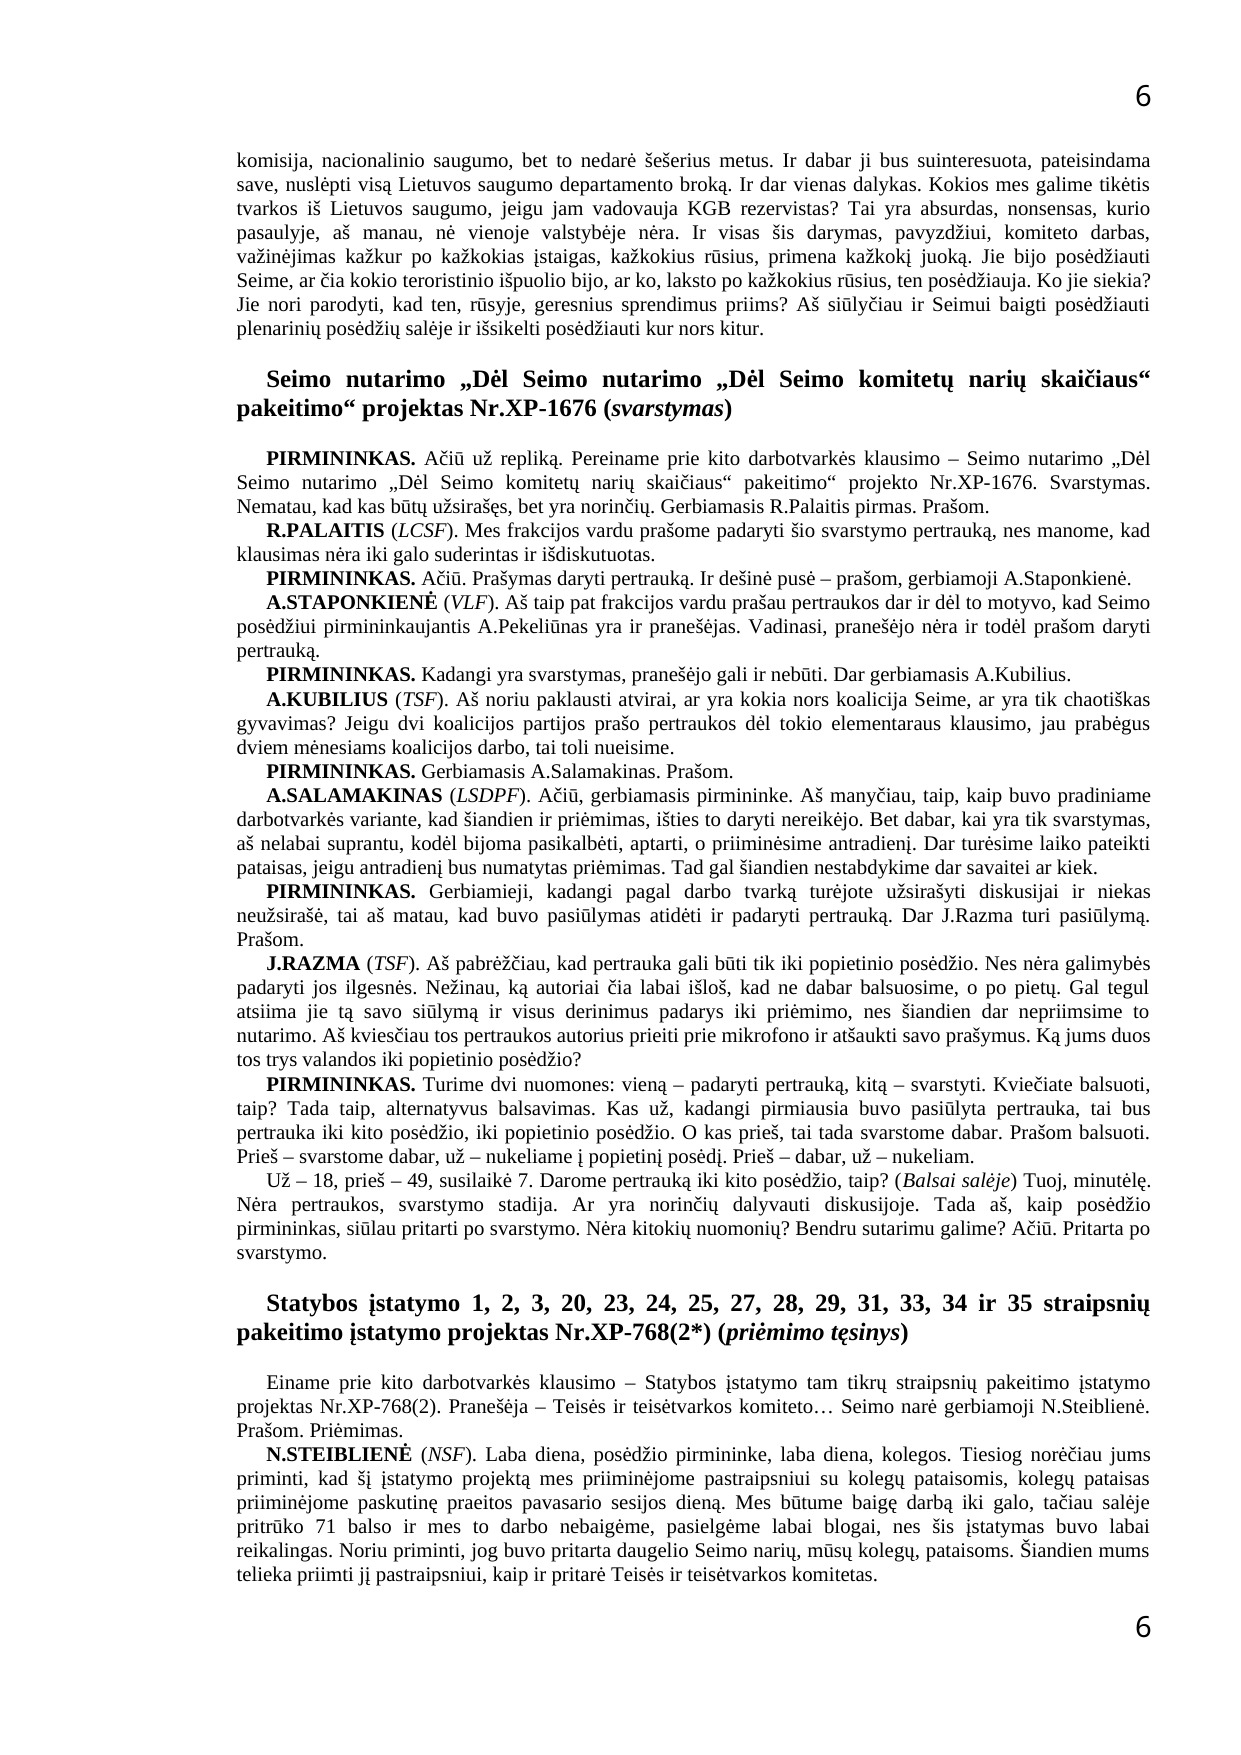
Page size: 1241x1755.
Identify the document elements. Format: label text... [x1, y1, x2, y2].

text PIRMININKAS. Turime dvi nuomones: vieną – padaryti pertrauką, kitą – svarstyti. Kviečiate balsuoti, taip? Tada taip, alternatyvus balsavimas. Kas už, kadangi pirmiausia buvo pasiūlyta pertrauka, tai bus pertrauka iki kito posėdžio, iki popietinio posėdžio. O kas prieš, tai tada svarstome dabar. Prašom balsuoti. Prieš – svarstome dabar, už – nukeliame į popietinį posėdį. Prieš – dabar, už – nukeliam. [236, 1071, 1152, 1168]
text Seimo nutarimo „Dėl Seimo nutarimo „Dėl Seimo komitetų narių skaičiaus“ pakeitimo“ projektas Nr.XP-1676 (svarstymas) [236, 364, 1152, 422]
text N.STEIBLIENĖ (NSF). Laba diena, posėdžio pirmininke, laba diena, kolegos. Tiesiog norėčiau jums priminti, kad šį įstatymo projektą mes priiminėjome pastraipsniui su kolegų pataisomis, kolegų pataisas priiminėjome paskutinę praeitos pavasario sesijos dieną. Mes būtume baigę darbą iki galo, tačiau salėje pritrūko 71 balso ir mes to darbo nebaigėme, pasielgėme labai blogai, nes šis įstatymas buvo labai reikalingas. Noriu priminti, jog buvo pritarta daugelio Seimo narių, mūsų kolegų, pataisoms. Šiandien mums telieka priimti jį pastraipsniui, kaip ir pritarė Teisės ir teisėtvarkos komitetas. [236, 1442, 1152, 1586]
text PIRMININKAS. Gerbiamieji, kadangi pagal darbo tvarką turėjote užsirašyti diskusijai ir niekas neužsirašė, tai aš matau, kad buvo pasiūlymas atidėti ir padaryti pertrauką. Dar J.Razma turi pasiūlymą. Prašom. [236, 879, 1152, 951]
text J.RAZMA (TSF). Aš pabrėžčiau, kad pertrauka gali būti tik iki popietinio posėdžio. Nes nėra galimybės padaryti jos ilgesnės. Nežinau, ką autoriai čia labai išloš, kad ne dabar balsuosime, o po pietų. Gal tegul atsiima jie tą savo siūlymą ir visus derinimus padarys iki priėmimo, nes šiandien dar nepriimsime to nutarimo. Aš kviesčiau tos pertraukos autorius prieiti prie mikrofono ir atšaukti savo prašymus. Ką jums duos tos trys valandos iki popietinio posėdžio? [236, 951, 1152, 1071]
text R.PALAITIS (LCSF). Mes frakcijos vardu prašome padaryti šio svarstymo pertrauką, nes manome, kad klausimas nėra iki galo suderintas ir išdiskutuotas. [236, 518, 1152, 566]
text Einame prie kito darbotvarkės klausimo – Statybos įstatymo tam tikrų straipsnių pakeitimo įstatymo projektas Nr.XP-768(2). Pranešėja – Teisės ir teisėtvarkos komiteto… Seimo narė gerbiamoji N.Steiblienė. Prašom. Priėmimas. [236, 1369, 1152, 1442]
text Statybos įstatymo 1, 2, 3, 20, 23, 24, 25, 27, 28, 29, 31, 33, 34 ir 35 straipsnių pakeitimo įstatymo projektas Nr.XP-768(2*) (priėmimo tęsinys) [236, 1288, 1152, 1346]
text A.STAPONKIENĖ (VLF). Aš taip pat frakcijos vardu prašau pertraukos dar ir dėl to motyvo, kad Seimo posėdžiui pirmininkaujantis A.Pekeliūnas yra ir pranešėjas. Vadinasi, pranešėjo nėra ir todėl prašom daryti pertrauką. [236, 590, 1152, 662]
text komisija, nacionalinio saugumo, bet to nedarė šešerius metus. Ir dabar ji bus suinteresuota, pateisindama save, nuslėpti visą Lietuvos saugumo departamento broką. Ir dar vienas dalykas. Kokios mes galime tikėtis tvarkos iš Lietuvos saugumo, jeigu jam vadovauja KGB rezervistas? Tai yra absurdas, nonsensas, kurio pasaulyje, aš manau, nė vienoje valstybėje nėra. Ir visas šis darymas, pavyzdžiui, komiteto darbas, važinėjimas kažkur po kažkokias įstaigas, kažkokius rūsius, primena kažkokį juoką. Jie bijo posėdžiauti Seime, ar čia kokio teroristinio išpuolio bijo, ar ko, laksto po kažkokius rūsius, ten posėdžiauja. Ko jie siekia? Jie nori parodyti, kad ten, rūsyje, geresnius sprendimus priims? Aš siūlyčiau ir Seimui baigti posėdžiauti plenarinių posėdžių salėje ir išsikelti posėdžiauti kur nors kitur. [236, 148, 1152, 340]
text PIRMININKAS. Kadangi yra svarstymas, pranešėjo gali ir nebūti. Dar gerbiamasis A.Kubilius. [236, 662, 1152, 686]
text PIRMININKAS. Gerbiamasis A.Salamakinas. Prašom. [236, 759, 1152, 783]
text PIRMININKAS. Ačiū. Prašymas daryti pertrauką. Ir dešinė pusė – prašom, gerbiamoji A.Staponkienė. [236, 566, 1152, 590]
text Už – 18, prieš – 49, susilaikė 7. Darome pertrauką iki kito posėdžio, taip? (Balsai salėje) Tuoj, minutėlę. Nėra pertraukos, svarstymo stadija. Ar yra norinčių dalyvauti diskusijoje. Tada aš, kaip posėdžio pirmininkas, siūlau pritarti po svarstymo. Nėra kitokių nuomonių? Bendru sutarimu galime? Ačiū. Pritarta po svarstymo. [236, 1168, 1152, 1264]
text A.KUBILIUS (TSF). Aš noriu paklausti atvirai, ar yra kokia nors koalicija Seime, ar yra tik chaotiškas gyvavimas? Jeigu dvi koalicijos partijos prašo pertraukos dėl tokio elementaraus klausimo, jau prabėgus dviem mėnesiams koalicijos darbo, tai toli nueisime. [236, 686, 1152, 759]
text PIRMININKAS. Ačiū už repliką. Pereiname prie kito darbotvarkės klausimo – Seimo nutarimo „Dėl Seimo nutarimo „Dėl Seimo komitetų narių skaičiaus“ pakeitimo“ projekto Nr.XP-1676. Svarstymas. Nematau, kad kas būtų užsirašęs, bet yra norinčių. Gerbiamasis R.Palaitis pirmas. Prašom. [236, 446, 1152, 518]
text A.SALAMAKINAS (LSDPF). Ačiū, gerbiamasis pirmininke. Aš manyčiau, taip, kaip buvo pradiniame darbotvarkės variante, kad šiandien ir priėmimas, išties to daryti nereikėjo. Bet dabar, kai yra tik svarstymas, aš nelabai suprantu, kodėl bijoma pasikalbėti, aptarti, o priiminėsime antradienį. Dar turėsime laiko pateikti pataisas, jeigu antradienį bus numatytas priėmimas. Tad gal šiandien nestabdykime dar savaitei ar kiek. [236, 783, 1152, 879]
